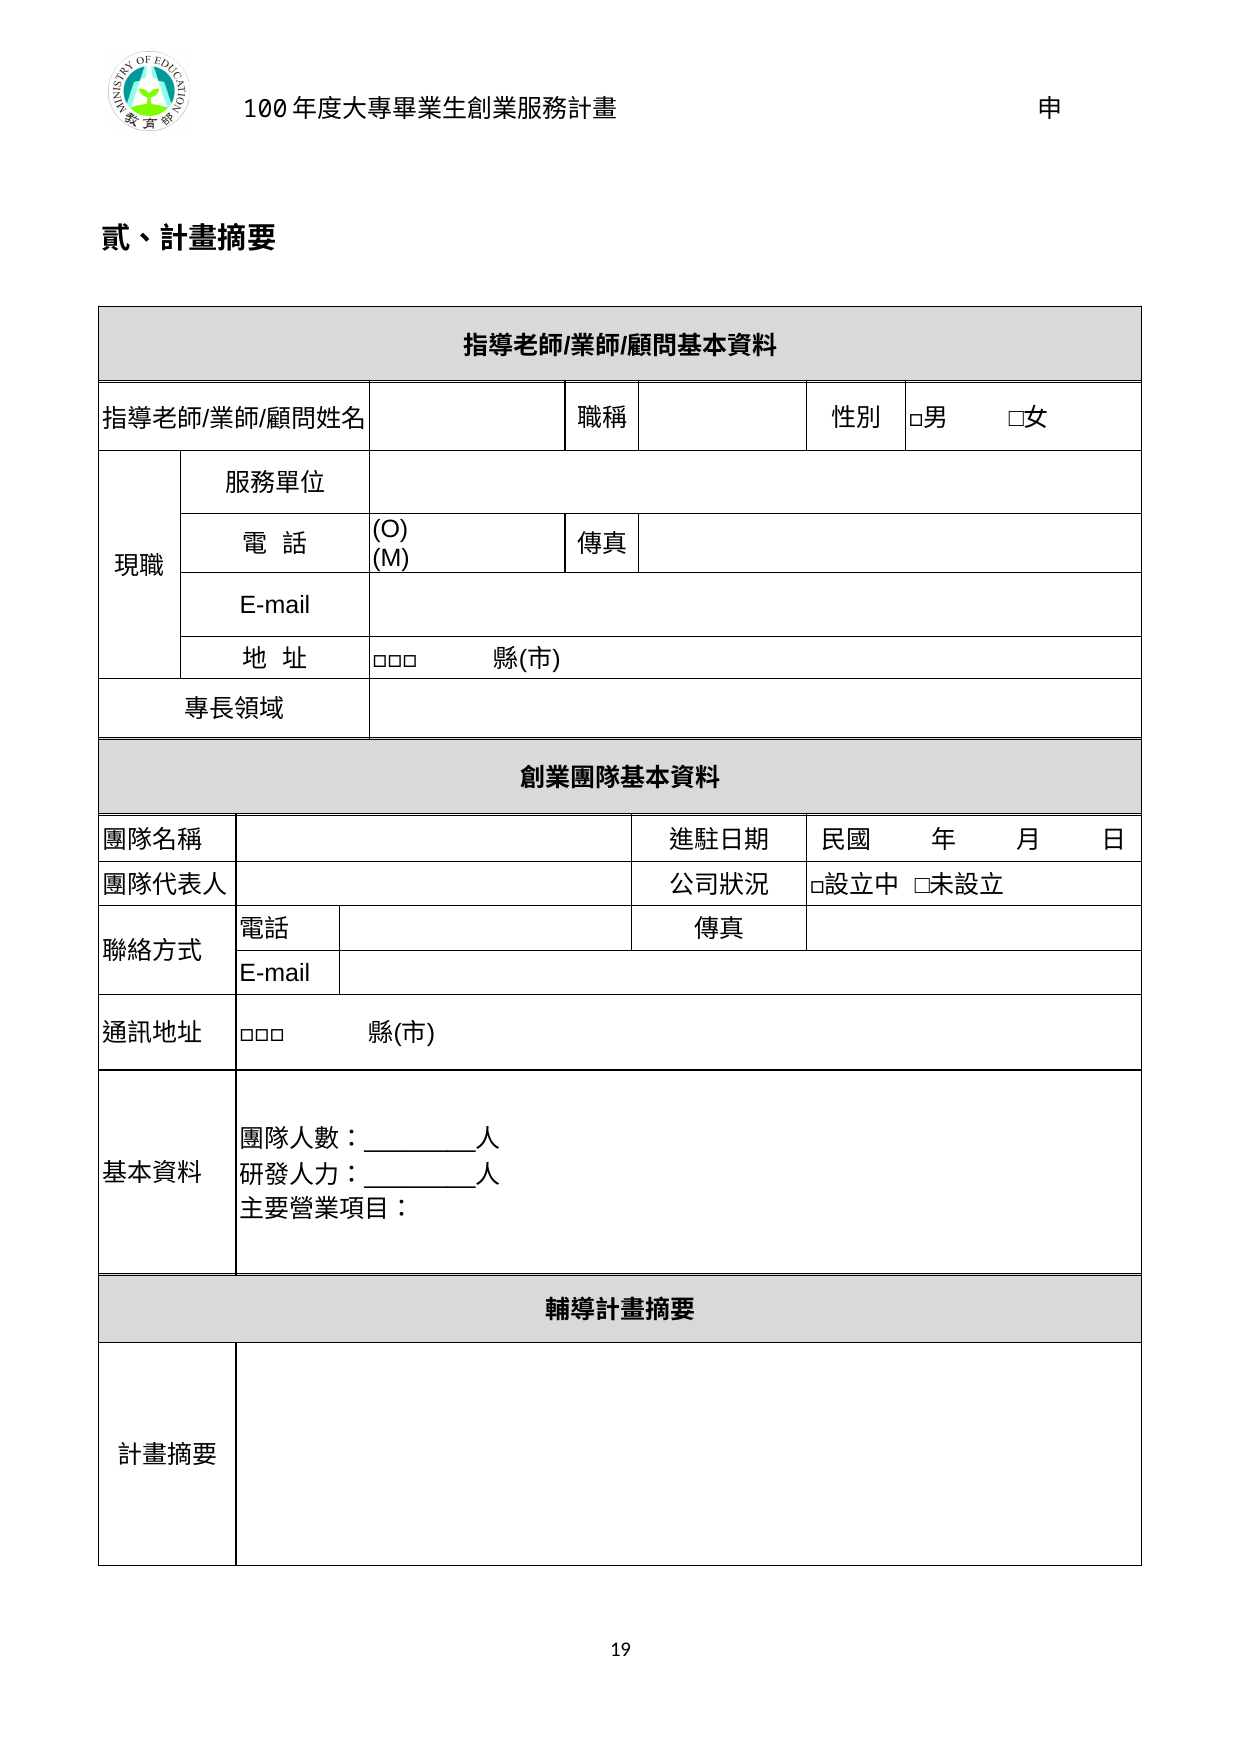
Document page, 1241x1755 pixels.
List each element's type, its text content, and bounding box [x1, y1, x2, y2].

table_cell E-mail [181, 573, 369, 636]
table_cell 地 址 [181, 637, 369, 678]
table_cell □□□ 縣(市) [237, 995, 1141, 1069]
table_cell 職稱 [566, 383, 638, 450]
table_cell 基本資料 [99, 1071, 235, 1272]
table_cell [370, 679, 1141, 737]
table_cell [340, 906, 631, 949]
table_cell 指導老師/業師/顧問姓名 [99, 383, 369, 450]
table_cell 電話 [237, 906, 339, 949]
table_cell 公司狀況 [632, 862, 806, 904]
table_cell E-mail [237, 951, 339, 993]
table_cell (O) (M) [370, 514, 564, 572]
table_cell [237, 1343, 1141, 1564]
table_cell 團隊人數：________人 研發人力：________人 主要營業項目： [237, 1071, 1141, 1272]
table_cell 性別 [807, 383, 905, 450]
table_cell [370, 451, 1141, 513]
table_cell [237, 862, 631, 904]
table_cell 電 話 [181, 514, 369, 572]
table_cell 民國 年 月 日 [807, 816, 1141, 861]
table_cell 專長領域 [99, 679, 369, 737]
table_cell 現職 [99, 451, 180, 678]
table_cell 團隊名稱 [99, 816, 235, 861]
table_cell 創業團隊基本資料 [99, 740, 1141, 813]
table_cell 計畫摘要 [99, 1343, 235, 1564]
table_cell [370, 573, 1141, 636]
table_cell 傳真 [566, 514, 638, 572]
table_cell 通訊地址 [99, 995, 235, 1069]
table_cell 輔導計畫摘要 [99, 1276, 1141, 1342]
table_cell 服務單位 [181, 451, 369, 513]
table_cell [237, 816, 631, 861]
table_cell □設立中 □未設立 [807, 862, 1141, 904]
table_cell 傳真 [632, 906, 806, 949]
table_header 指導老師/業師/顧問基本資料 [99, 307, 1141, 380]
table_cell [340, 951, 1141, 993]
table_cell 聯絡方式 [99, 906, 235, 993]
table_cell □□□ 縣(市) [370, 637, 1141, 678]
table_cell [807, 906, 1141, 949]
table_cell □男 □女 [906, 383, 1141, 450]
table_cell [370, 383, 564, 450]
text 貳、計畫摘要 [89, 218, 1152, 293]
table_cell [639, 514, 1141, 572]
table_cell [639, 383, 806, 450]
table_cell 團隊代表人 [99, 862, 235, 904]
table_cell 進駐日期 [632, 816, 806, 861]
